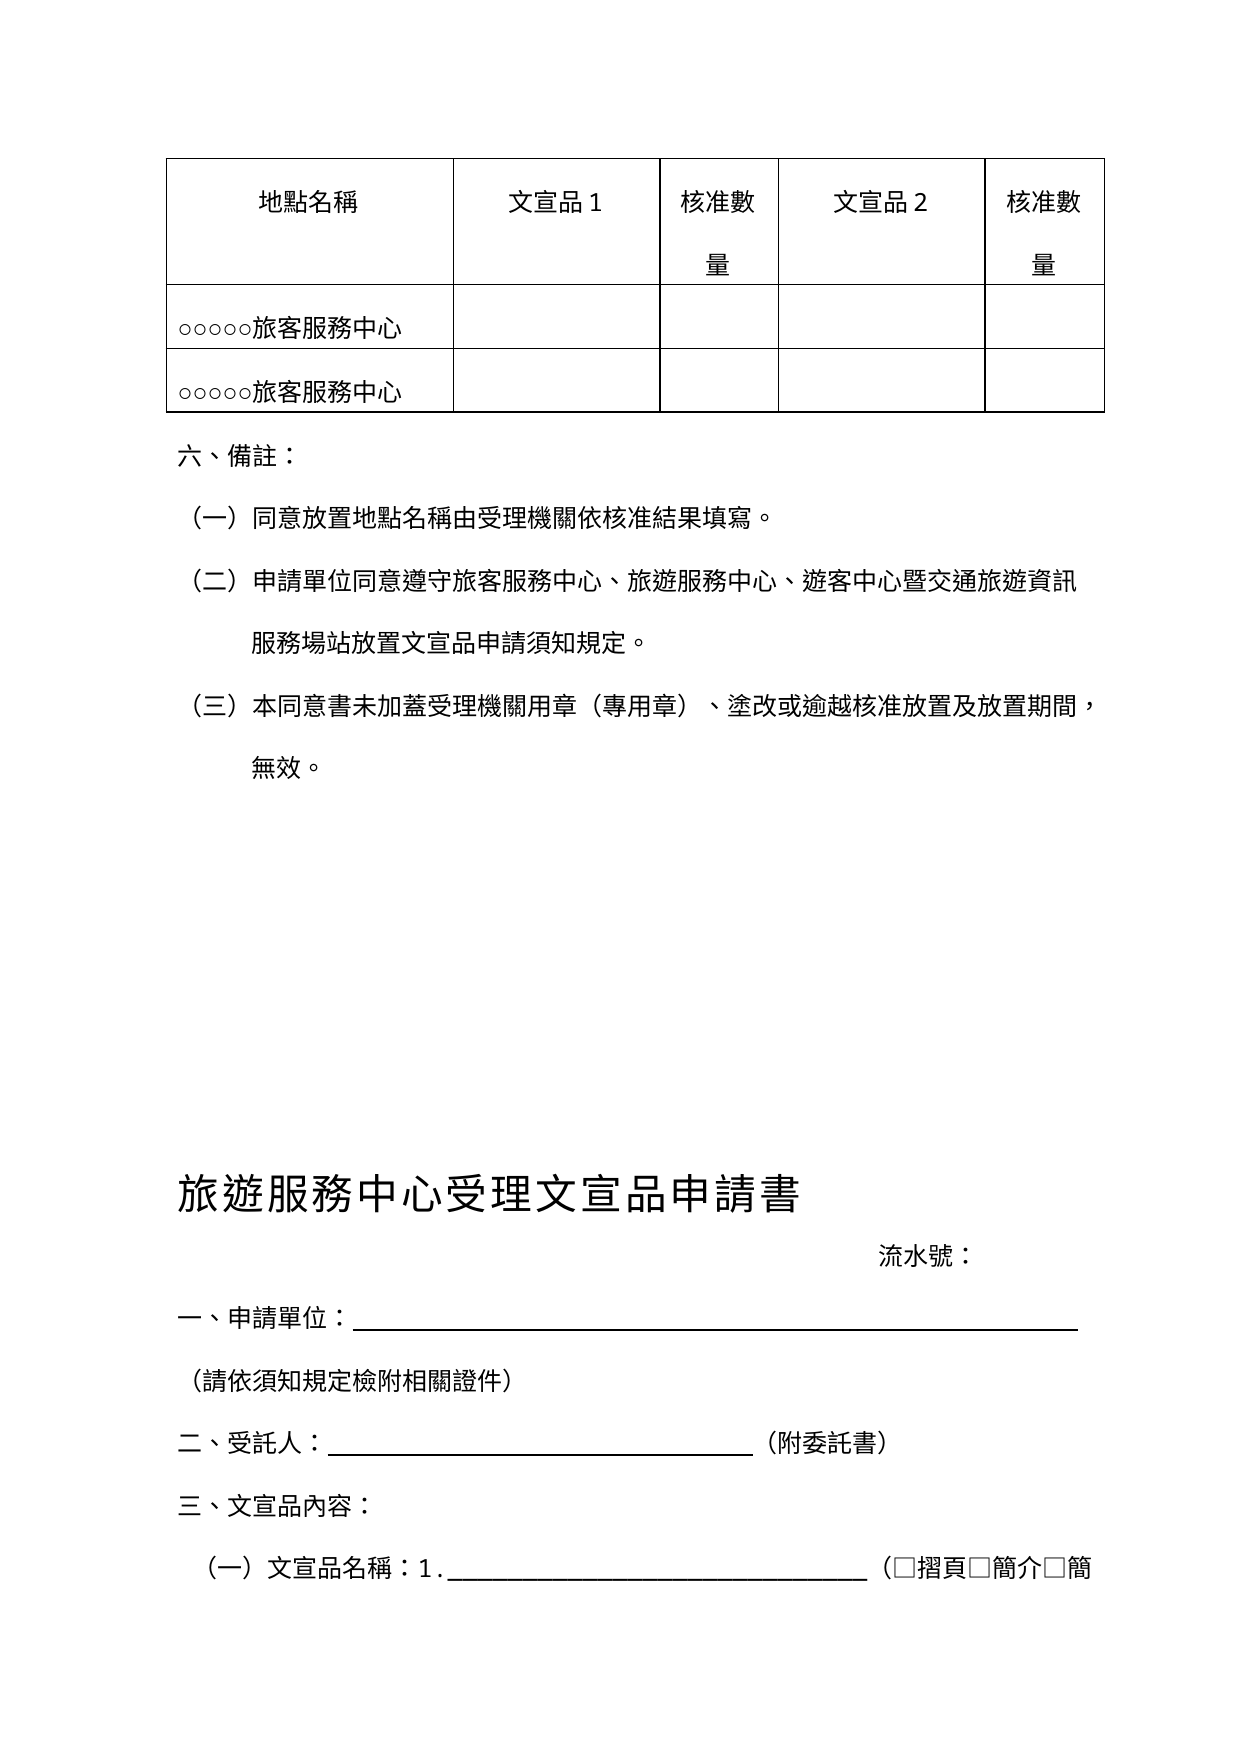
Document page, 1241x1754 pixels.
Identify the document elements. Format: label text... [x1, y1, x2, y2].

text （一）同意放置地點名稱由受理機關依核准結果填寫。 [177, 475, 1090, 537]
table_cell [986, 285, 1104, 348]
text 旅遊服務中心受理文宣品申請書 [177, 1150, 1092, 1212]
text （二）申請單位同意遵守旅客服務中心、旅遊服務中心、遊客中心暨交通旅遊資訊服務場站放置文宣品申請須知規定。 [177, 537, 1090, 662]
table_header 核准數量 [661, 159, 778, 284]
text 六、備註： [177, 413, 1090, 475]
text 二、受託人： （附委託書） [177, 1400, 1092, 1462]
table_header 文宣品2 [779, 159, 984, 284]
text 一、申請單位： （請依須知規定檢附相關證件） [177, 1275, 1092, 1400]
table_header 文宣品1 [454, 159, 659, 284]
table_cell [454, 285, 659, 348]
table_cell [661, 285, 778, 348]
table_cell [779, 285, 984, 348]
table_cell [661, 349, 778, 411]
text （三）本同意書未加蓋受理機關用章（專用章）、塗改或逾越核准放置及放置期間，無效。 [177, 662, 1090, 787]
table_cell [779, 349, 984, 411]
text 三、文宣品內容： [177, 1462, 1092, 1525]
table_cell ○○○○○旅客服務中心 [167, 285, 453, 348]
table_cell [454, 349, 659, 411]
text 流水號： [177, 1212, 978, 1275]
table_header 核准數量 [986, 159, 1104, 284]
table_cell [986, 349, 1104, 411]
table_header 地點名稱 [167, 159, 453, 284]
text （一）文宣品名稱：1.____________________________（□摺頁□簡介□簡 [177, 1525, 1092, 1587]
table_cell ○○○○○旅客服務中心 [167, 349, 453, 411]
